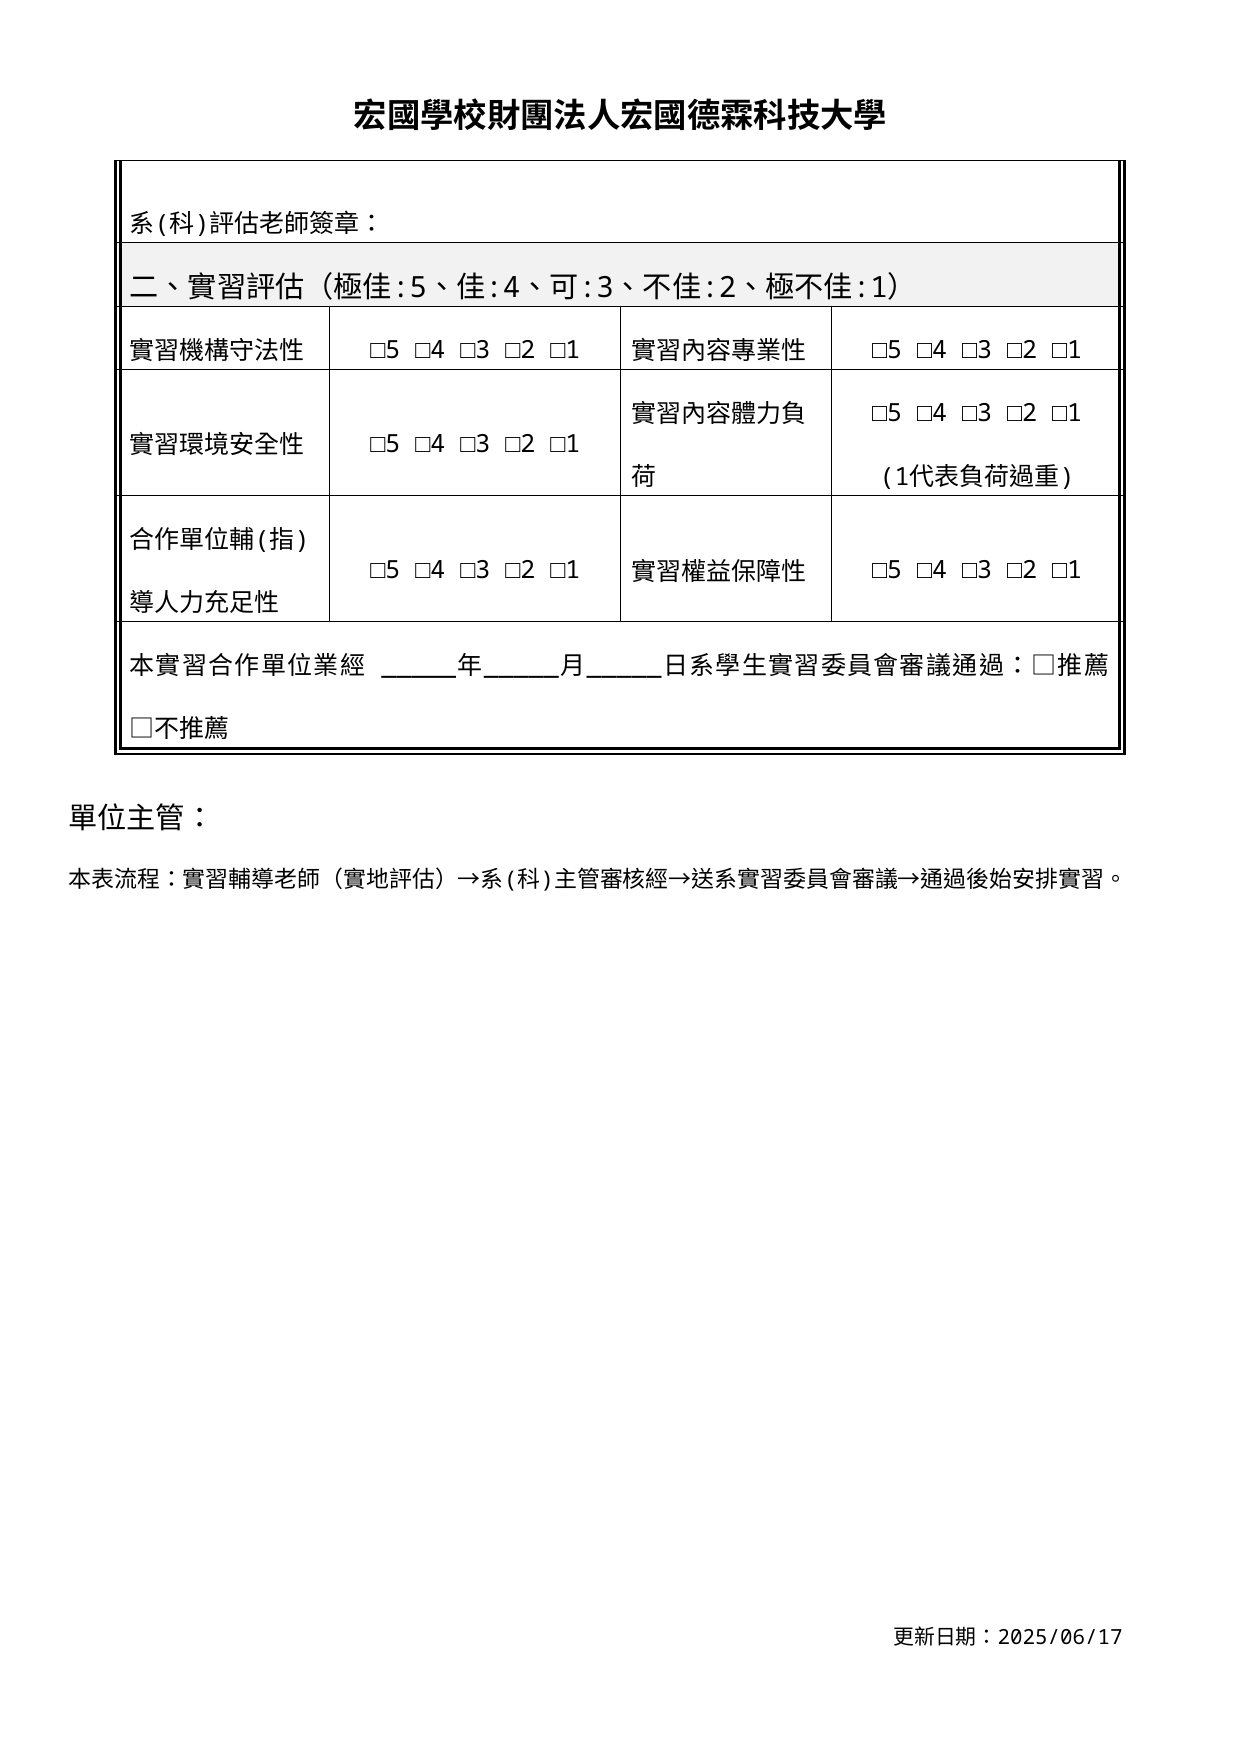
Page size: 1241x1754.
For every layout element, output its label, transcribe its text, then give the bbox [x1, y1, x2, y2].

table_cell □5 □4 □3 □2 □1 [330, 370, 620, 495]
table_cell 實習機構守法性 [122, 307, 329, 369]
table_cell 實習內容體力負荷 [621, 370, 831, 495]
table_cell □5 □4 □3 □2 □1 (1代表負荷過重) [832, 370, 1118, 495]
table_cell □5 □4 □3 □2 □1 [832, 307, 1118, 369]
text 本表流程：實習輔導老師（實地評估）→系(科)主管審核經→送系實習委員會審議→通過後始安排實習。 [68, 836, 1166, 899]
table_cell 合作單位輔(指)導人力充足性 [122, 496, 329, 621]
table_cell □5 □4 □3 □2 □1 [330, 307, 620, 369]
table_cell 系(科)評估老師簽章： [122, 161, 1118, 242]
table_cell 實習內容專業性 [621, 307, 831, 369]
text 單位主管： [68, 774, 1122, 836]
table_cell 實習環境安全性 [122, 370, 329, 495]
table_cell 二、實習評估（極佳:5、佳:4、可:3、不佳:2、極不佳:1） [122, 243, 1118, 306]
table_cell □5 □4 □3 □2 □1 [832, 496, 1118, 621]
table_cell 實習權益保障性 [621, 496, 831, 621]
table_cell □5 □4 □3 □2 □1 [330, 496, 620, 621]
table_cell 本實習合作單位業經 _____年_____月_____日系學生實習委員會審議通過：□推薦 □不推薦 [122, 622, 1118, 747]
